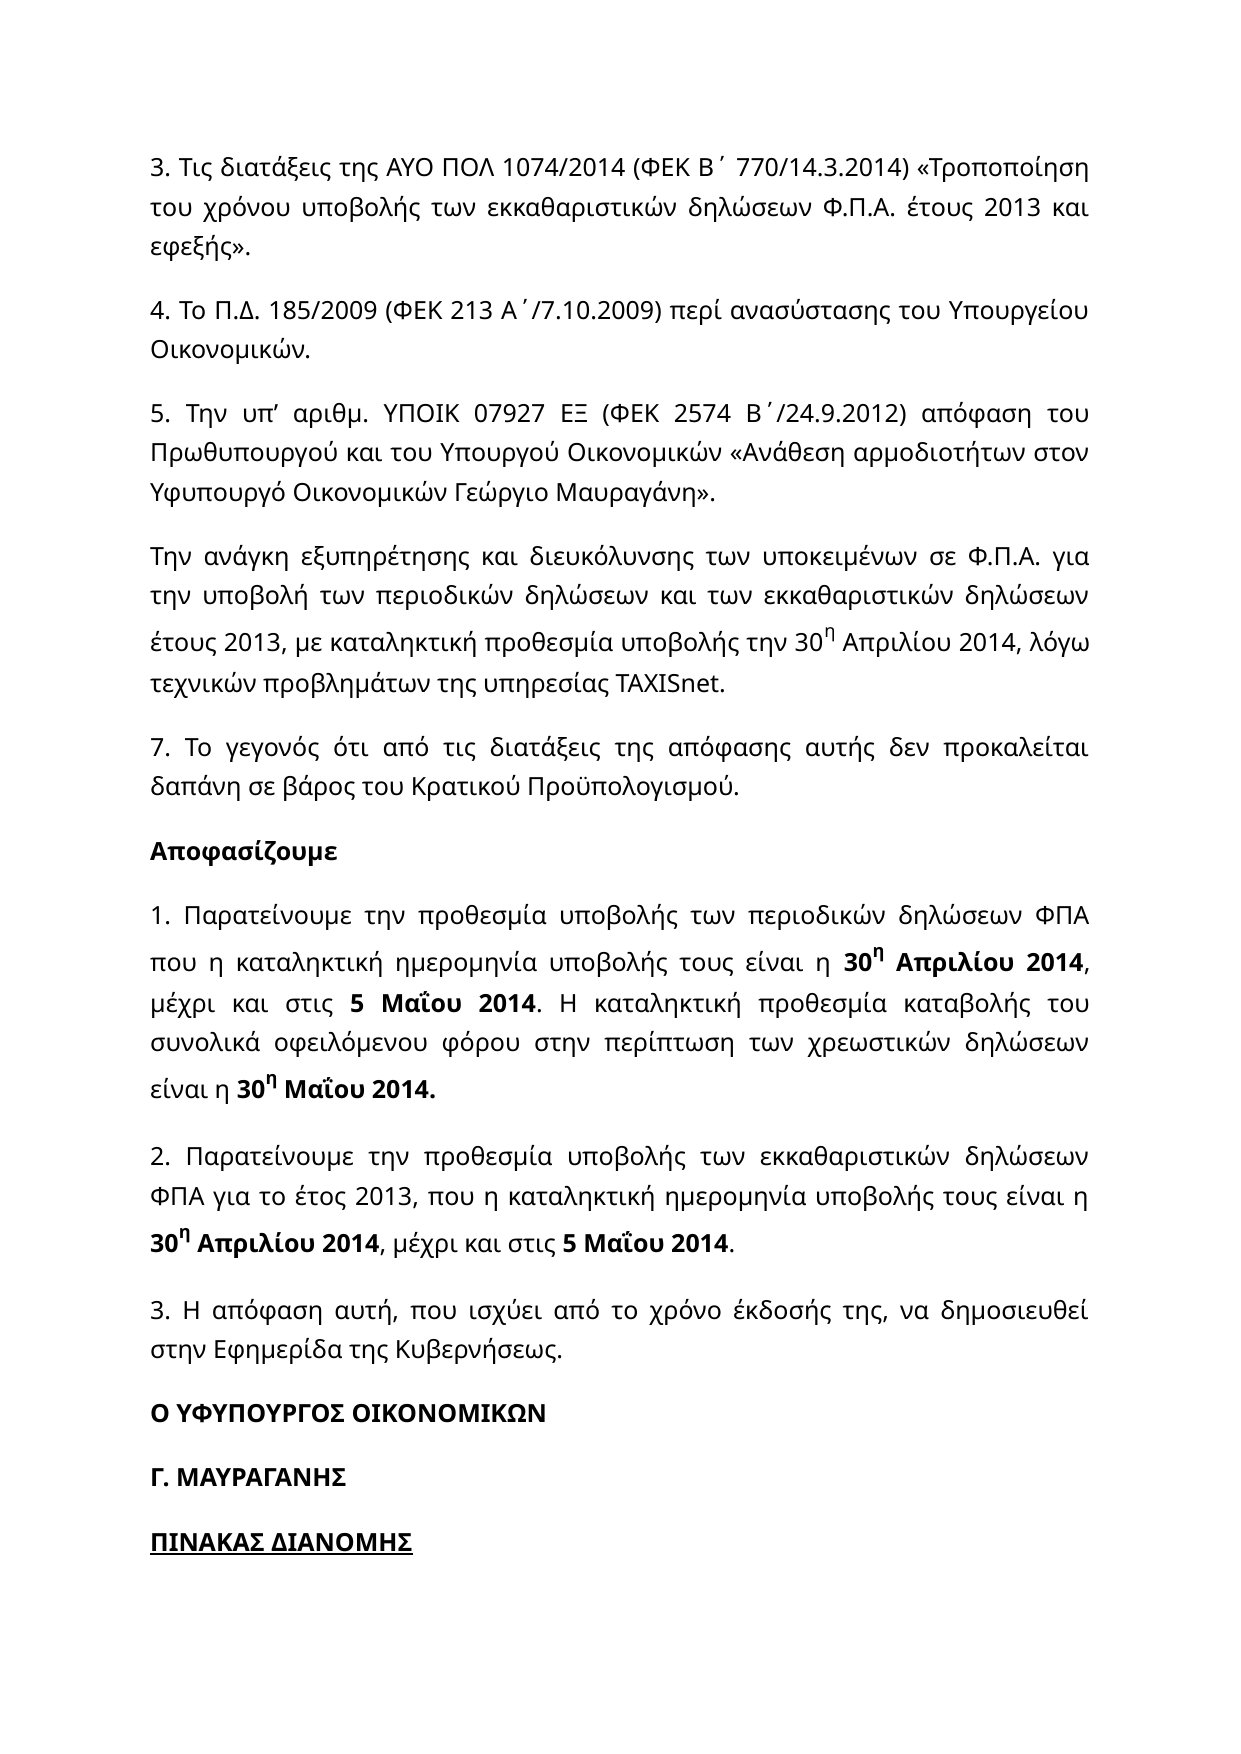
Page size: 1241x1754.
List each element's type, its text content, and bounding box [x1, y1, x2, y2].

text ΠΙΝΑΚΑΣ ΔΙΑΝΟΜΗΣ [150, 1524, 1090, 1558]
text 5. Την υπ’ αριθμ. ΥΠΟΙΚ 07927 ΕΞ (ΦΕΚ 2574 Β΄/24.9.2012) απόφαση του Πρωθυπουργού και του Υπουργού Οικονομικών «Ανάθεση αρμοδιοτήτων στον Υφυπουργό Οικονομικών Γεώργιο Μαυραγάνη». [150, 396, 1090, 508]
text 7. Το γεγονός ότι από τις διατάξεις της απόφασης αυτής δεν προκαλείται δαπάνη σε βάρος του Κρατικού Προϋπολογισμού. [150, 730, 1090, 803]
text 2. Παρατείνουμε την προθεσμία υποβολής των εκκαθαριστικών δηλώσεων ΦΠΑ για το έτος 2013, που η καταληκτική ημερομηνία υποβολής τους είναι η 30η Απριλίου 2014, μέχρι και στις 5 Μαΐου 2014. [150, 1139, 1090, 1261]
text Ο ΥΦΥΠΟΥΡΓΟΣ OΙΚΟΝΟΜΙΚΩΝ [150, 1396, 1090, 1430]
text 1. Παρατείνουμε την προθεσμία υποβολής των περιοδικών δηλώσεων ΦΠΑ που η καταληκτική ημερομηνία υποβολής τους είναι η 30η Απριλίου 2014, μέχρι και στις 5 Μαΐου 2014. Η καταληκτική προθεσμία καταβολής του συνολικά οφειλόμενου φόρου στην περίπτωση των χρεωστικών δηλώσεων είναι η 30η Μαΐου 2014. [150, 897, 1090, 1108]
text Την ανάγκη εξυπηρέτησης και διευκόλυνσης των υποκειμένων σε Φ.Π.Α. για την υποβολή των περιοδικών δηλώσεων και των εκκαθαριστικών δηλώσεων έτους 2013, με καταληκτική προθεσμία υποβολής την 30η Απριλίου 2014, λόγω τεχνικών προβλημάτων της υπηρεσίας TAXISnet. [150, 538, 1090, 700]
text 3. Η απόφαση αυτή, που ισχύει από το χρόνο έκδοσής της, να δημοσιευθεί στην Εφημερίδα της Κυβερνήσεως. [150, 1292, 1090, 1366]
text Γ. ΜΑΥΡΑΓΑΝΗΣ [150, 1460, 1090, 1494]
text Αποφασίζουμε [150, 833, 1090, 867]
text 4. Το Π.Δ. 185/2009 (ΦΕΚ 213 Α΄/7.10.2009) περί ανασύστασης του Υπουργείου Οικονομικών. [150, 292, 1090, 366]
text 3. Τις διατάξεις της ΑΥΟ ΠΟΛ 1074/2014 (ΦΕΚ Β΄ 770/14.3.2014) «Τροποποίηση του χρόνου υποβολής των εκκαθαριστικών δηλώσεων Φ.Π.Α. έτους 2013 και εφεξής». [150, 150, 1090, 262]
